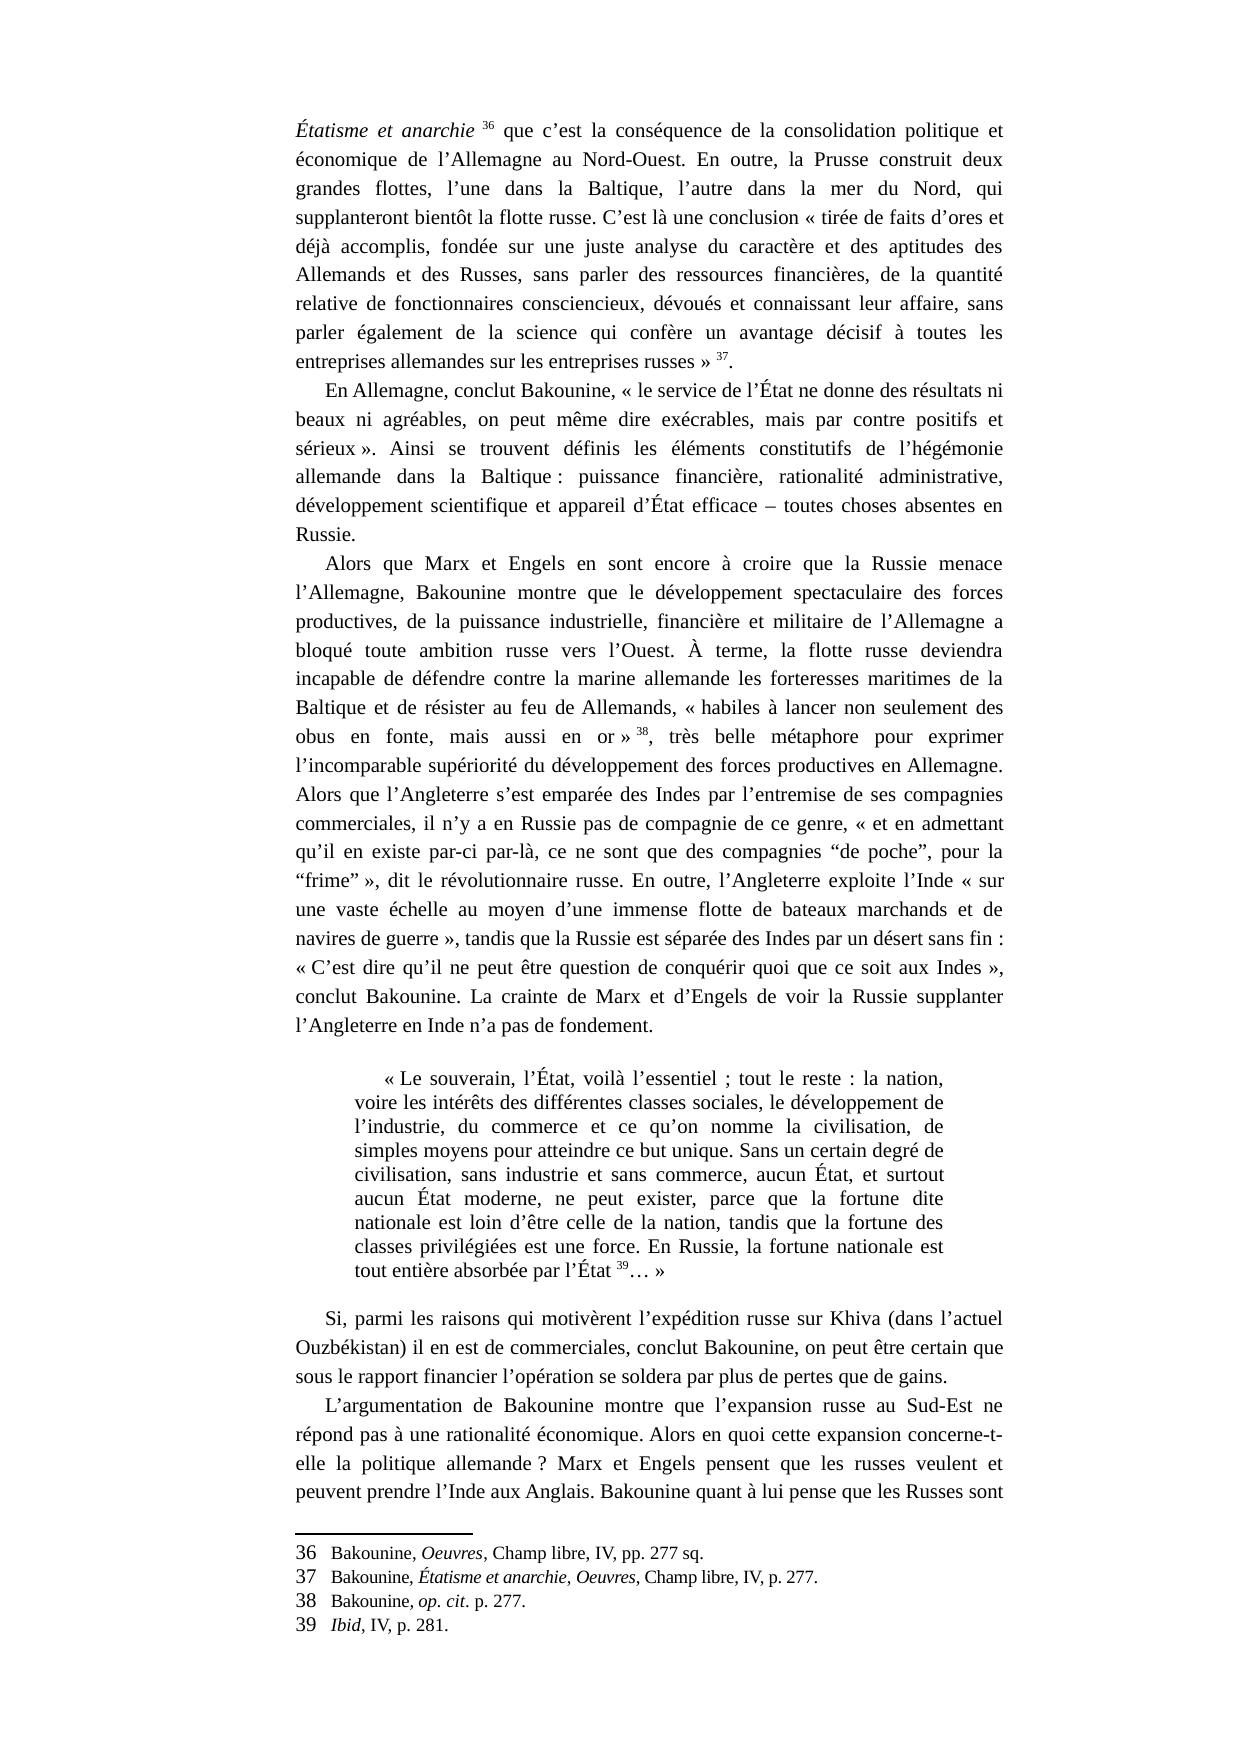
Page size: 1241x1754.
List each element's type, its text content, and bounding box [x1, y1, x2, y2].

text « Le souverain, l’État, voilà l’essentiel ; tout le reste : la nation, voire les intérêts des différentes classes sociales, le développement de l’industrie, du commerce et ce qu’on nomme la civilisation, de simples moyens pour atteindre ce but unique. Sans un certain degré de civilisation, sans industrie et sans commerce, aucun État, et surtout aucun État moderne, ne peut exister, parce que la fortune dite nationale est loin d’être celle de la nation, tandis que la fortune des classes privilégiées est une force. En Russie, la fortune nationale est tout entière absorbée par l’État … » [354, 1066, 945, 1282]
text Étatisme et anarchie que c’est la conséquence de la consolidation politique et économique de l’Allemagne au Nord-Ouest. En outre, la Prusse construit deux grandes flottes, l’une dans la Baltique, l’autre dans la mer du Nord, qui supplanteront bientôt la flotte russe. C’est là une conclusion « tirée de faits d’ores et déjà accomplis, fondée sur une juste analyse du caractère et des aptitudes des Allemands et des Russes, sans parler des ressources financières, de la quantité relative de fonctionnaires consciencieux, dévoués et connaissant leur affaire, sans parler également de la science qui confère un avantage décisif à toutes les entreprises allemandes sur les entreprises russes » . [295, 118, 1004, 373]
text L’argumentation de Bakounine montre que l’expansion russe au Sud-Est ne répond pas à une rationalité économique. Alors en quoi cette expansion concerne-t-elle la politique allemande ? Marx et Engels pensent que les russes veulent et peuvent prendre l’Inde aux Anglais. Bakounine quant à lui pense que les Russes sont [295, 1393, 1004, 1503]
text Bakounine, Étatisme et anarchie, Oeuvres, Champ libre, IV, p. 277. [295, 1564, 1004, 1588]
text Si, parmi les raisons qui motivèrent l’expédition russe sur Khiva (dans l’actuel Ouzbékistan) il en est de commerciales, conclut Bakounine, on peut être certain que sous le rapport financier l’opération se soldera par plus de pertes que de gains. [295, 1306, 1004, 1388]
text Alors que Marx et Engels en sont encore à croire que la Russie menace l’Allemagne, Bakounine montre que le développement spectaculaire des forces productives, de la puissance industrielle, financière et militaire de l’Allemagne a bloqué toute ambition russe vers l’Ouest. À terme, la flotte russe deviendra incapable de défendre contre la marine allemande les forteresses maritimes de la Baltique et de résister au feu de Allemands, « habiles à lancer non seulement des obus en fonte, mais aussi en or » , très belle métaphore pour exprimer l’incomparable supériorité du développement des forces productives en Allemagne. Alors que l’Angleterre s’est emparée des Indes par l’entremise de ses compagnies commerciales, il n’y a en Russie pas de compagnie de ce genre, « et en admettant qu’il en existe par-ci par-là, ce ne sont que des compagnies “de poche”, pour la “frime” », dit le révolutionnaire russe. En outre, l’Angleterre exploite l’Inde « sur une vaste échelle au moyen d’une immense flotte de bateaux marchands et de navires de guerre », tandis que la Russie est séparée des Indes par un désert sans fin : « C’est dire qu’il ne peut être question de conquérir quoi que ce soit aux Indes », conclut Bakounine. La crainte de Marx et d’Engels de voir la Russie supplanter l’Angleterre en Inde n’a pas de fondement. [295, 551, 1004, 1037]
text En Allemagne, conclut Bakounine, « le service de l’État ne donne des résultats ni beaux ni agréables, on peut même dire exécrables, mais par contre positifs et sérieux ». Ainsi se trouvent définis les éléments constitutifs de l’hégémonie allemande dans la Baltique : puissance financière, rationalité administrative, développement scientifique et appareil d’État efficace – toutes choses absentes en Russie. [295, 378, 1004, 546]
text Bakounine, Oeuvres, Champ libre, IV, pp. 277 sq. [295, 1539, 1004, 1564]
text Bakounine, op. cit. p. 277. [295, 1588, 1004, 1612]
text Ibid, IV, p. 281. [295, 1612, 1004, 1636]
